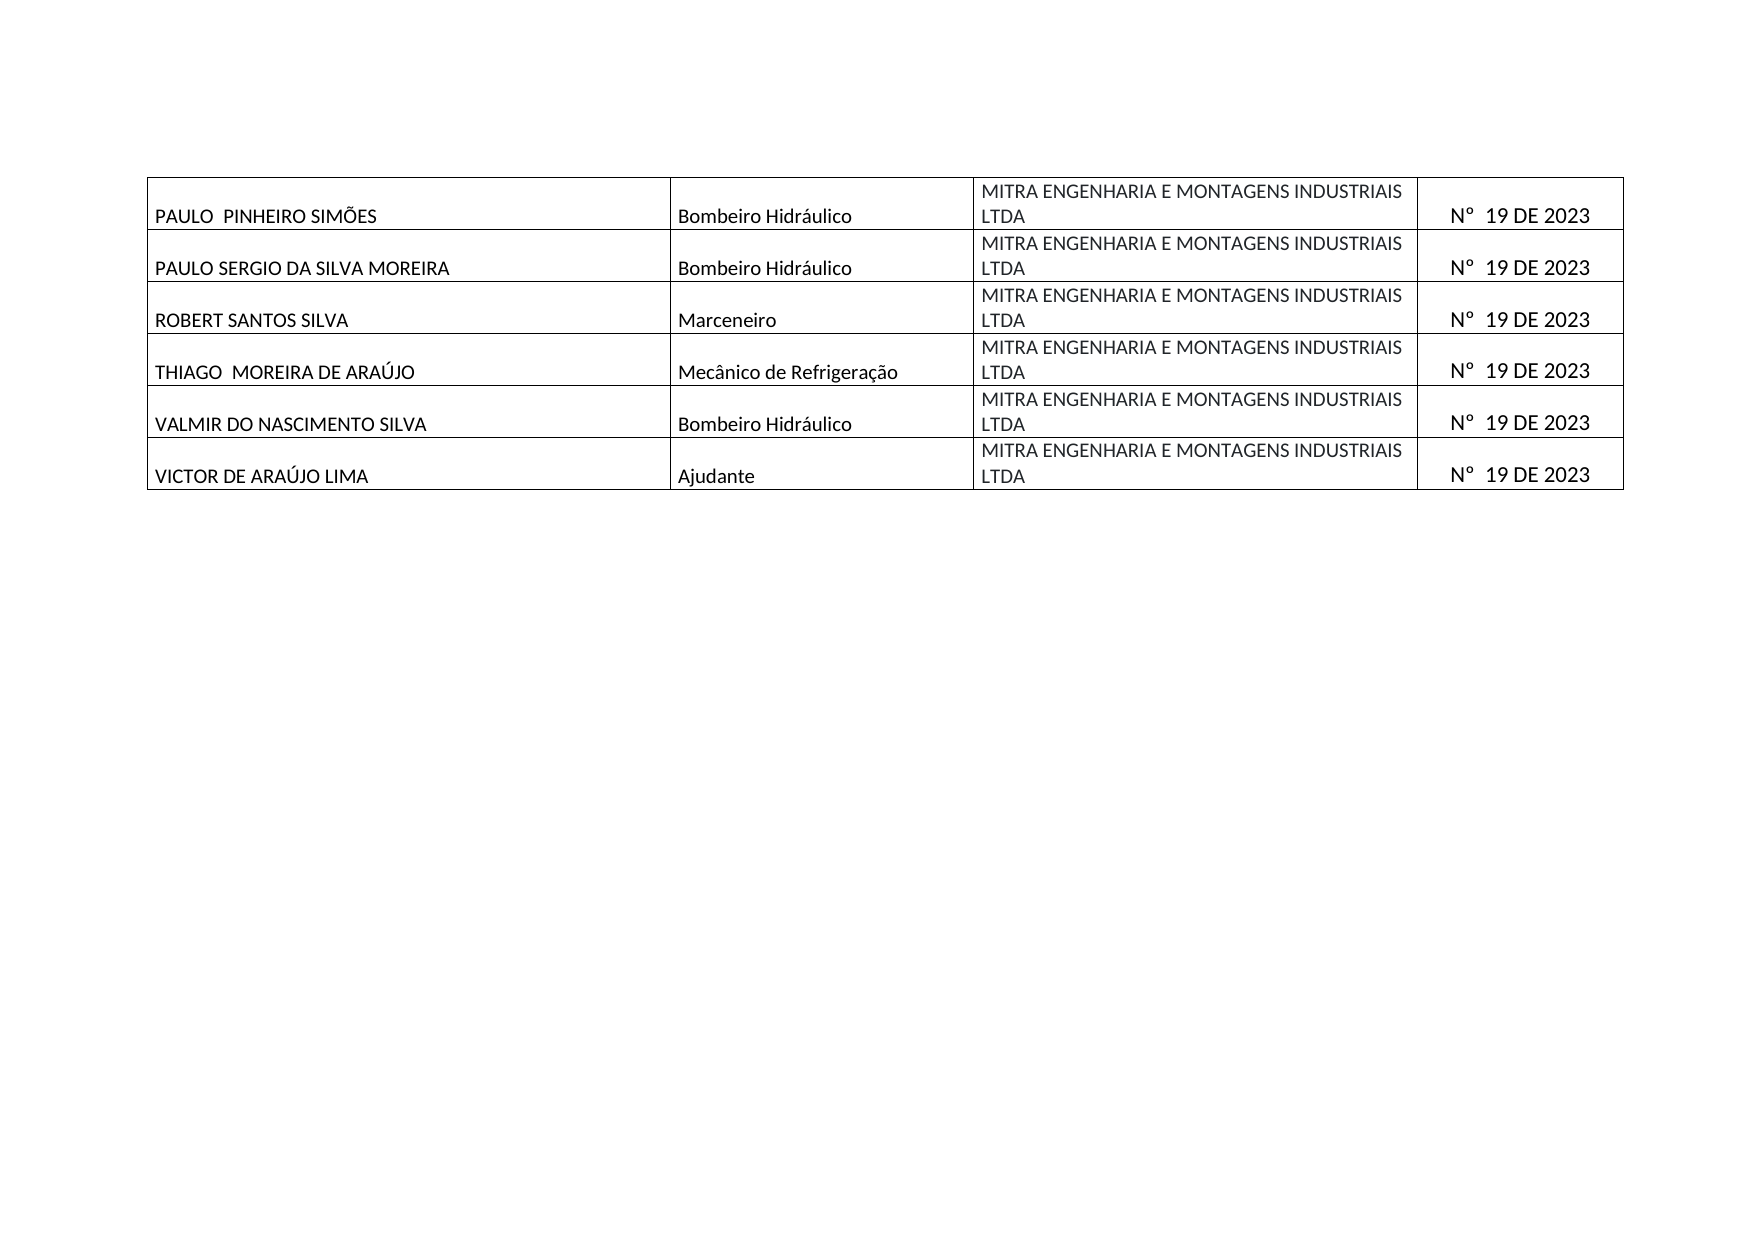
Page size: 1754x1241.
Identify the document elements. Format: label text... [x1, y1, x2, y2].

table_cell MITRA ENGENHARIA E MONTAGENS INDUSTRIAIS LTDA [974, 334, 1417, 385]
table_cell ROBERT SANTOS SILVA [148, 282, 670, 333]
table_cell PAULO PINHEIRO SIMÕES [148, 178, 670, 229]
table_cell Bombeiro Hidráulico [671, 178, 973, 229]
table_cell Nº 19 DE 2023 [1418, 334, 1623, 385]
table_cell Nº 19 DE 2023 [1418, 178, 1623, 229]
table_cell PAULO SERGIO DA SILVA MOREIRA [148, 230, 670, 281]
table_cell Marceneiro [671, 282, 973, 333]
table_cell VALMIR DO NASCIMENTO SILVA [148, 386, 670, 437]
table_cell VICTOR DE ARAÚJO LIMA [148, 438, 670, 488]
table_cell MITRA ENGENHARIA E MONTAGENS INDUSTRIAIS LTDA [974, 438, 1417, 488]
table_cell Nº 19 DE 2023 [1418, 230, 1623, 281]
table_cell MITRA ENGENHARIA E MONTAGENS INDUSTRIAIS LTDA [974, 386, 1417, 437]
table_cell Nº 19 DE 2023 [1418, 386, 1623, 437]
table_cell MITRA ENGENHARIA E MONTAGENS INDUSTRIAIS LTDA [974, 282, 1417, 333]
table_cell MITRA ENGENHARIA E MONTAGENS INDUSTRIAIS LTDA [974, 230, 1417, 281]
table_cell Nº 19 DE 2023 [1418, 438, 1623, 488]
table_cell Bombeiro Hidráulico [671, 230, 973, 281]
table_cell Mecânico de Refrigeração [671, 334, 973, 385]
table_cell Bombeiro Hidráulico [671, 386, 973, 437]
table_cell MITRA ENGENHARIA E MONTAGENS INDUSTRIAIS LTDA [974, 178, 1417, 229]
table_cell Ajudante [671, 438, 973, 488]
table_cell THIAGO MOREIRA DE ARAÚJO [148, 334, 670, 385]
table_cell Nº 19 DE 2023 [1418, 282, 1623, 333]
